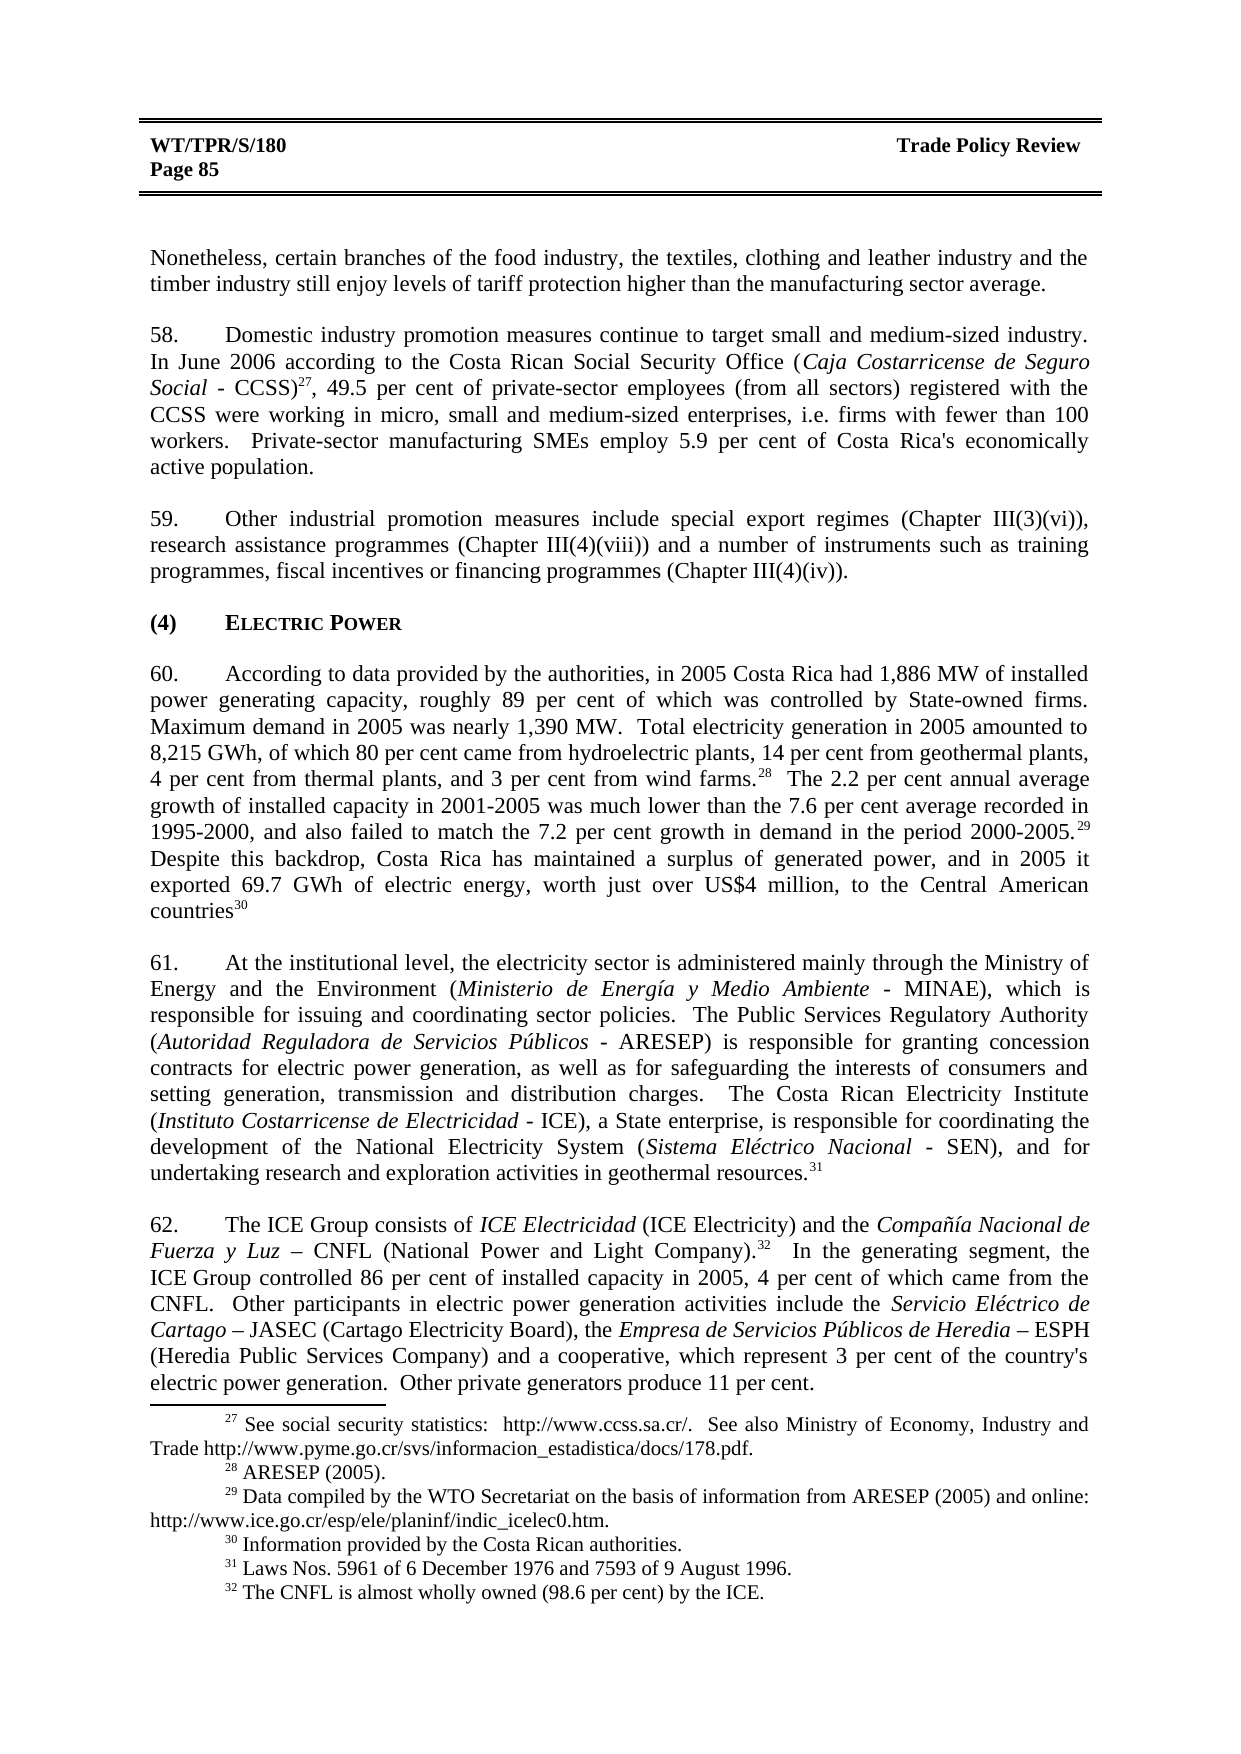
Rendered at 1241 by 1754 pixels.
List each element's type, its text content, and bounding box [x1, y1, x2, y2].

list Other industrial promotion measures include special export regimes (Chapter III(3)(vi)), research assistance programmes (Chapter III(4)(viii)) and a number of instruments such as training programmes, fiscal incentives or financing programmes (Chapter III(4)(iv)). [150, 505, 1090, 584]
list At the institutional level, the electricity sector is administered mainly through the Ministry of Energy and the Environment (Ministerio de Energía y Medio Ambiente - MINAE), which is responsible for issuing and coordinating sector policies. The Public Services Regulatory Authority (Autoridad Reguladora de Servicios Públicos - ARESEP) is responsible for granting concession contracts for electric power generation, as well as for safeguarding the interests of consumers and setting generation, transmission and distribution charges. The Costa Rican Electricity Institute (Instituto Costarricense de Electricidad - ICE), a State enterprise, is responsible for coordinating the development of the National Electricity System (Sistema Eléctrico Nacional - SEN), and for undertaking research and exploration activities in geothermal resources. [150, 949, 1090, 1186]
list Information provided by the Costa Rican authorities. [150, 1532, 1090, 1556]
list Laws Nos. 5961 of 6 December 1976 and 7593 of 9 August 1996. [150, 1556, 1090, 1580]
list The CNFL is almost wholly owned (98.6 per cent) by the ICE. [150, 1580, 1090, 1604]
list Domestic industry promotion measures continue to target small and medium-sized industry. In June 2006 according to the Costa Rican Social Security Office (Caja Costarricense de Seguro Social - CCSS), 49.5 per cent of private-sector employees (from all sectors) registered with the CCSS were working in micro, small and medium-sized enterprises, i.e. firms with fewer than 100 workers. Private-sector manufacturing SMEs employ 5.9 per cent of Costa Rica's economically active population. [150, 322, 1090, 480]
list Data compiled by the WTO Secretariat on the basis of information from ARESEP (2005) and online: http://www.ice.go.cr/esp/ele/planinf/indic_icelec0.htm. [150, 1484, 1090, 1532]
subtitle Electric Power [150, 609, 1090, 635]
list ARESEP (2005). [150, 1459, 1090, 1484]
list According to data provided by the authorities, in 2005 Costa Rica had 1,886 MW of installed power generating capacity, roughly 89 per cent of which was controlled by State-owned firms. Maximum demand in 2005 was nearly 1,390 MW. Total electricity generation in 2005 amounted to 8,215 GWh, of which 80 per cent came from hydroelectric plants, 14 per cent from geothermal plants, 4 per cent from thermal plants, and 3 per cent from wind farms. The 2.2 per cent annual average growth of installed capacity in 2001-2005 was much lower than the 7.6 per cent average recorded in 1995-2000, and also failed to match the 7.2 per cent growth in demand in the period 2000-2005. Despite this backdrop, Costa Rica has maintained a surplus of generated power, and in 2005 it exported 69.7 GWh of electric energy, worth just over US$4 million, to the Central American countries [150, 660, 1090, 924]
list Nonetheless, certain branches of the food industry, the textiles, clothing and leather industry and the timber industry still enjoy levels of tariff protection higher than the manufacturing sector average. [150, 244, 1090, 297]
list See social security statistics: http://www.ccss.sa.cr/. See also Ministry of Economy, Industry and Trade http://www.pyme.go.cr/svs/informacion_estadistica/docs/178.pdf. [150, 1411, 1090, 1459]
list The ICE Group consists of ICE Electricidad (ICE Electricity) and the Compañía Nacional de Fuerza y Luz – CNFL (National Power and Light Company). In the generating segment, the ICE Group controlled 86 per cent of installed capacity in 2005, 4 per cent of which came from the CNFL. Other participants in electric power generation activities include the Servicio Eléctrico de Cartago – JASEC (Cartago Electricity Board), the Empresa de Servicios Públicos de Heredia – ESPH (Heredia Public Services Company) and a cooperative, which represent 3 per cent of the country's electric power generation. Other private generators produce 11 per cent. [150, 1211, 1090, 1395]
